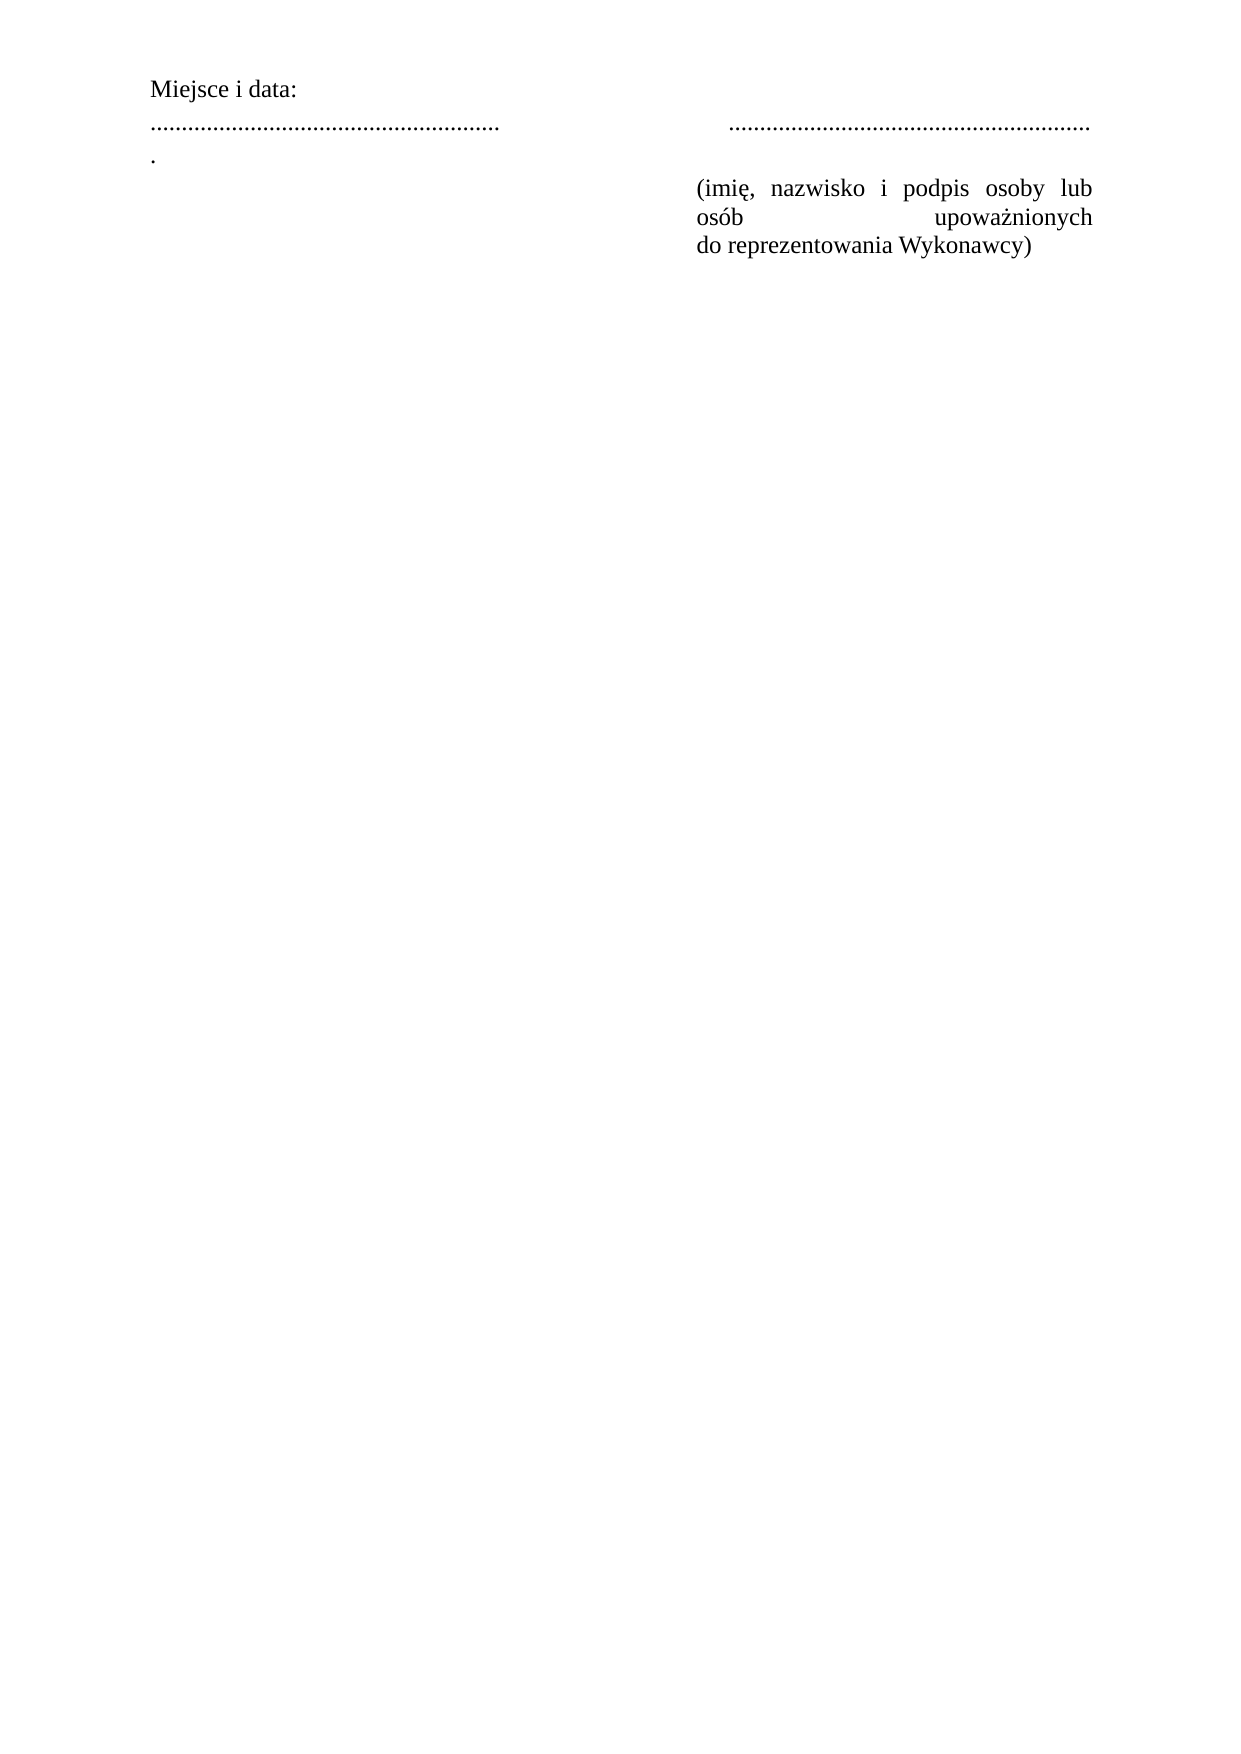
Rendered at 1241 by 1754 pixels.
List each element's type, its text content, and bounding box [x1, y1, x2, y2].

text (imię, nazwisko i podpis osoby lub osób upoważnionych do reprezentowania Wykonawcy) [696, 173, 1092, 259]
text Miejsce i data: [150, 74, 1092, 102]
text ........................................................ ........................................................... [150, 107, 1092, 168]
